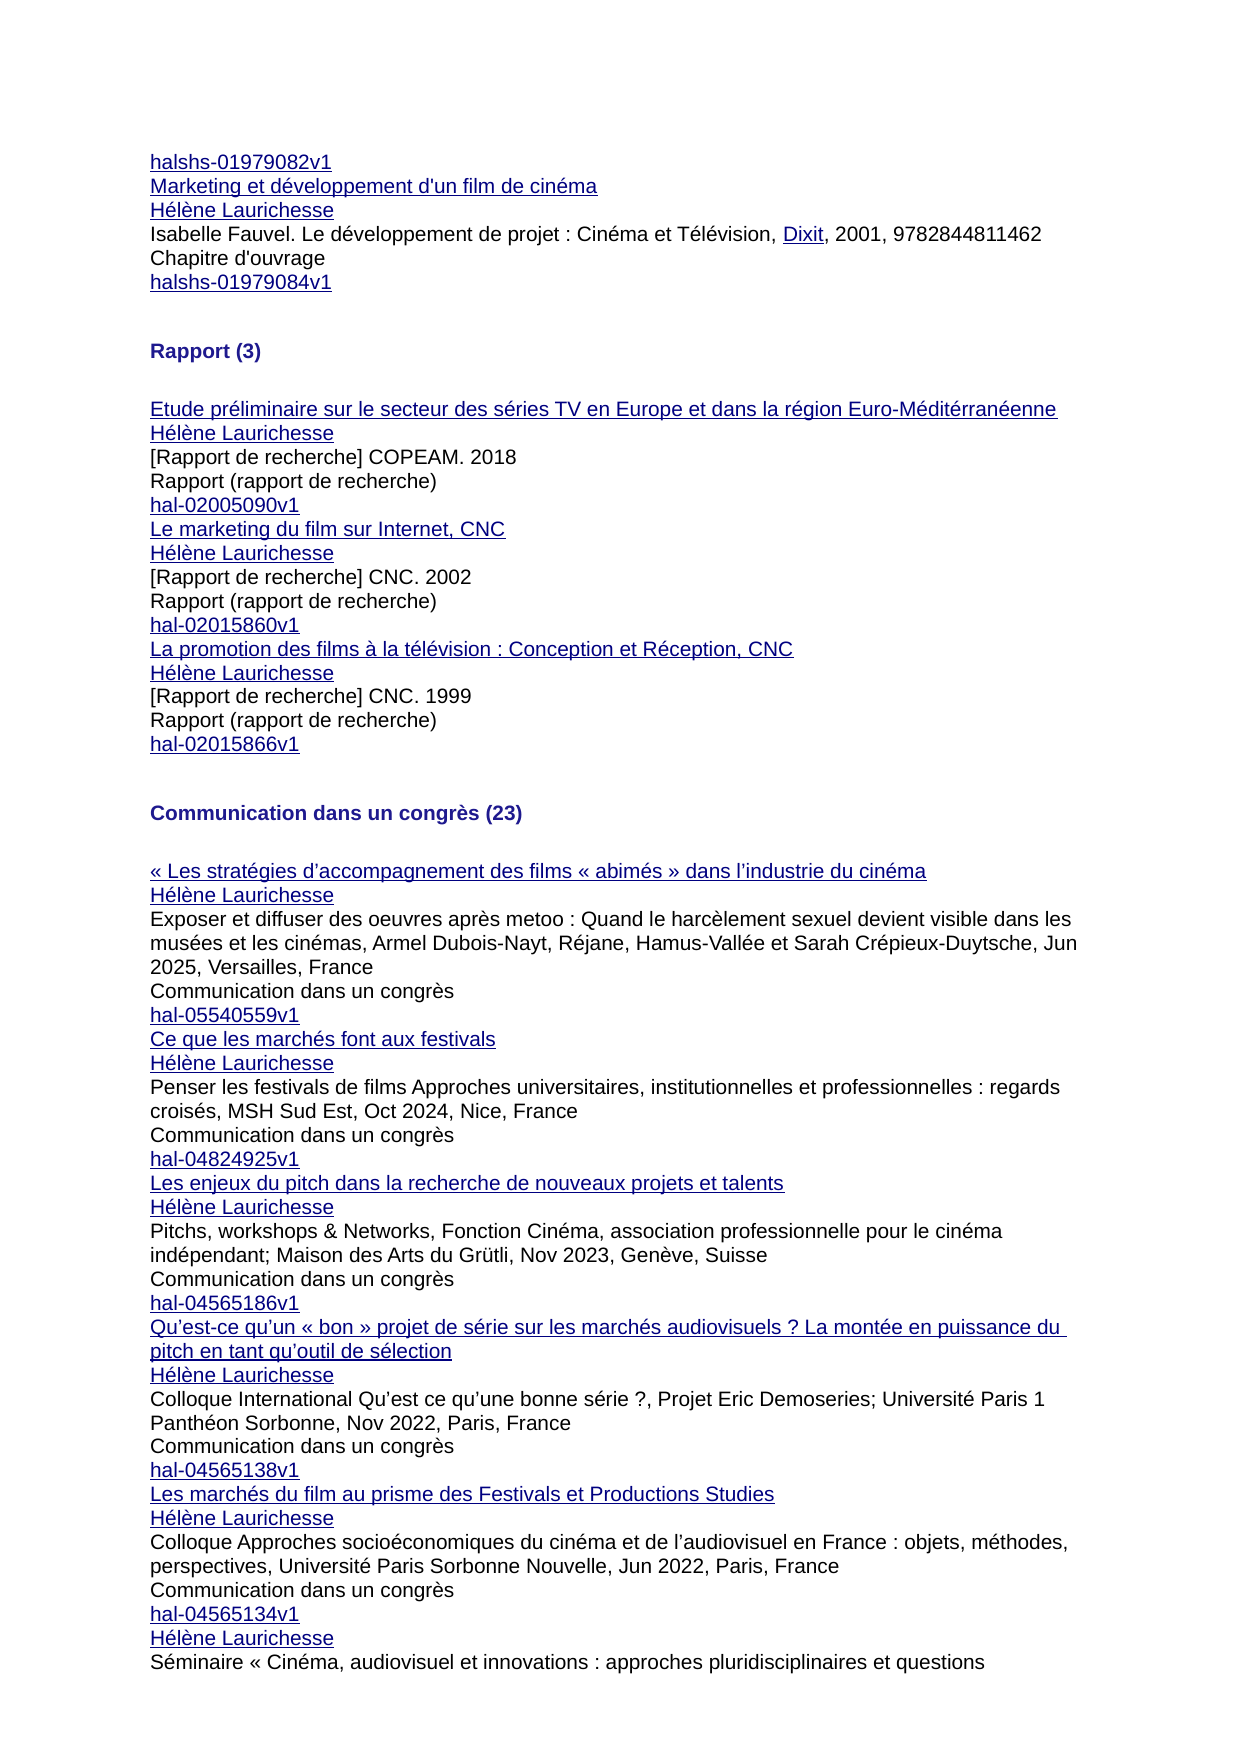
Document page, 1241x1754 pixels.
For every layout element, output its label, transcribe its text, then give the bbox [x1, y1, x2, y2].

table_cell Ce que les marchés font aux festivals Hélène Laurichesse Penser les festivals de films Approches universitaires, institutionnelles et professionnelles : regards croisés, MSH Sud Est, Oct 2024, Nice, France Communication dans un congrès hal-04824925v1 [150, 1027, 1090, 1171]
table_cell Les enjeux du pitch dans la recherche de nouveaux projets et talents Hélène Laurichesse Pitchs, workshops & Networks, Fonction Cinéma, association professionnelle pour le cinéma indépendant; Maison des Arts du Grütli, Nov 2023, Genève, Suisse Communication dans un congrès hal-04565186v1 [150, 1171, 1090, 1314]
table_cell Le marketing du film sur Internet, CNC Hélène Laurichesse [Rapport de recherche] CNC. 2002 Rapport (rapport de recherche) hal-02015860v1 [150, 517, 1090, 636]
table_cell Qu’est-ce qu’un « bon » projet de série sur les marchés audiovisuels ? La montée en puissance du pitch en tant qu’outil de sélection Hélène Laurichesse Colloque International Qu’est ce qu’une bonne série ?, Projet Eric Demoseries; Université Paris 1 Panthéon Sorbonne, Nov 2022, Paris, France Communication dans un congrès hal-04565138v1 [150, 1315, 1090, 1482]
table_cell Marchés du film : comment étudier les pratiques des professionnels ? Hélène Laurichesse Séminaire « Cinéma, audiovisuel et innovations : approches pluridisciplinaires et questions méthodologiques, Nov 2021, Paris, France Communication dans un congrès hal-04565145v1 [150, 1626, 1090, 1674]
table_cell Marketing et développement d'un film de cinéma Hélène Laurichesse Isabelle Fauvel. Le développement de projet : Cinéma et Télévision, Dixit, 2001, 9782844811462 Chapitre d'ouvrage halshs-01979084v1 [150, 174, 1090, 294]
table_header Etude préliminaire sur le secteur des séries TV en Europe et dans la région Euro-Méditérranéenne Hélène Laurichesse [Rapport de recherche] COPEAM. 2018 Rapport (rapport de recherche) hal-02005090v1 [150, 397, 1090, 517]
table_cell halshs-01979082v1 [150, 150, 1090, 174]
subtitle Communication dans un congrès (23) [150, 801, 1090, 825]
table_header « Les stratégies d’accompagnement des films « abimés » dans l’industrie du cinéma Hélène Laurichesse Exposer et diffuser des oeuvres après metoo : Quand le harcèlement sexuel devient visible dans les musées et les cinémas, Armel Dubois-Nayt, Réjane, Hamus-Vallée et Sarah Crépieux-Duytsche, Jun 2025, Versailles, France Communication dans un congrès hal-05540559v1 [150, 859, 1090, 1027]
table_cell Les marchés du film au prisme des Festivals et Productions Studies Hélène Laurichesse Colloque Approches socioéconomiques du cinéma et de l’audiovisuel en France : objets, méthodes, perspectives, Université Paris Sorbonne Nouvelle, Jun 2022, Paris, France Communication dans un congrès hal-04565134v1 [150, 1482, 1090, 1626]
subtitle Rapport (3) [150, 338, 1090, 362]
table_cell La promotion des films à la télévision : Conception et Réception, CNC Hélène Laurichesse [Rapport de recherche] CNC. 1999 Rapport (rapport de recherche) hal-02015866v1 [150, 636, 1090, 756]
